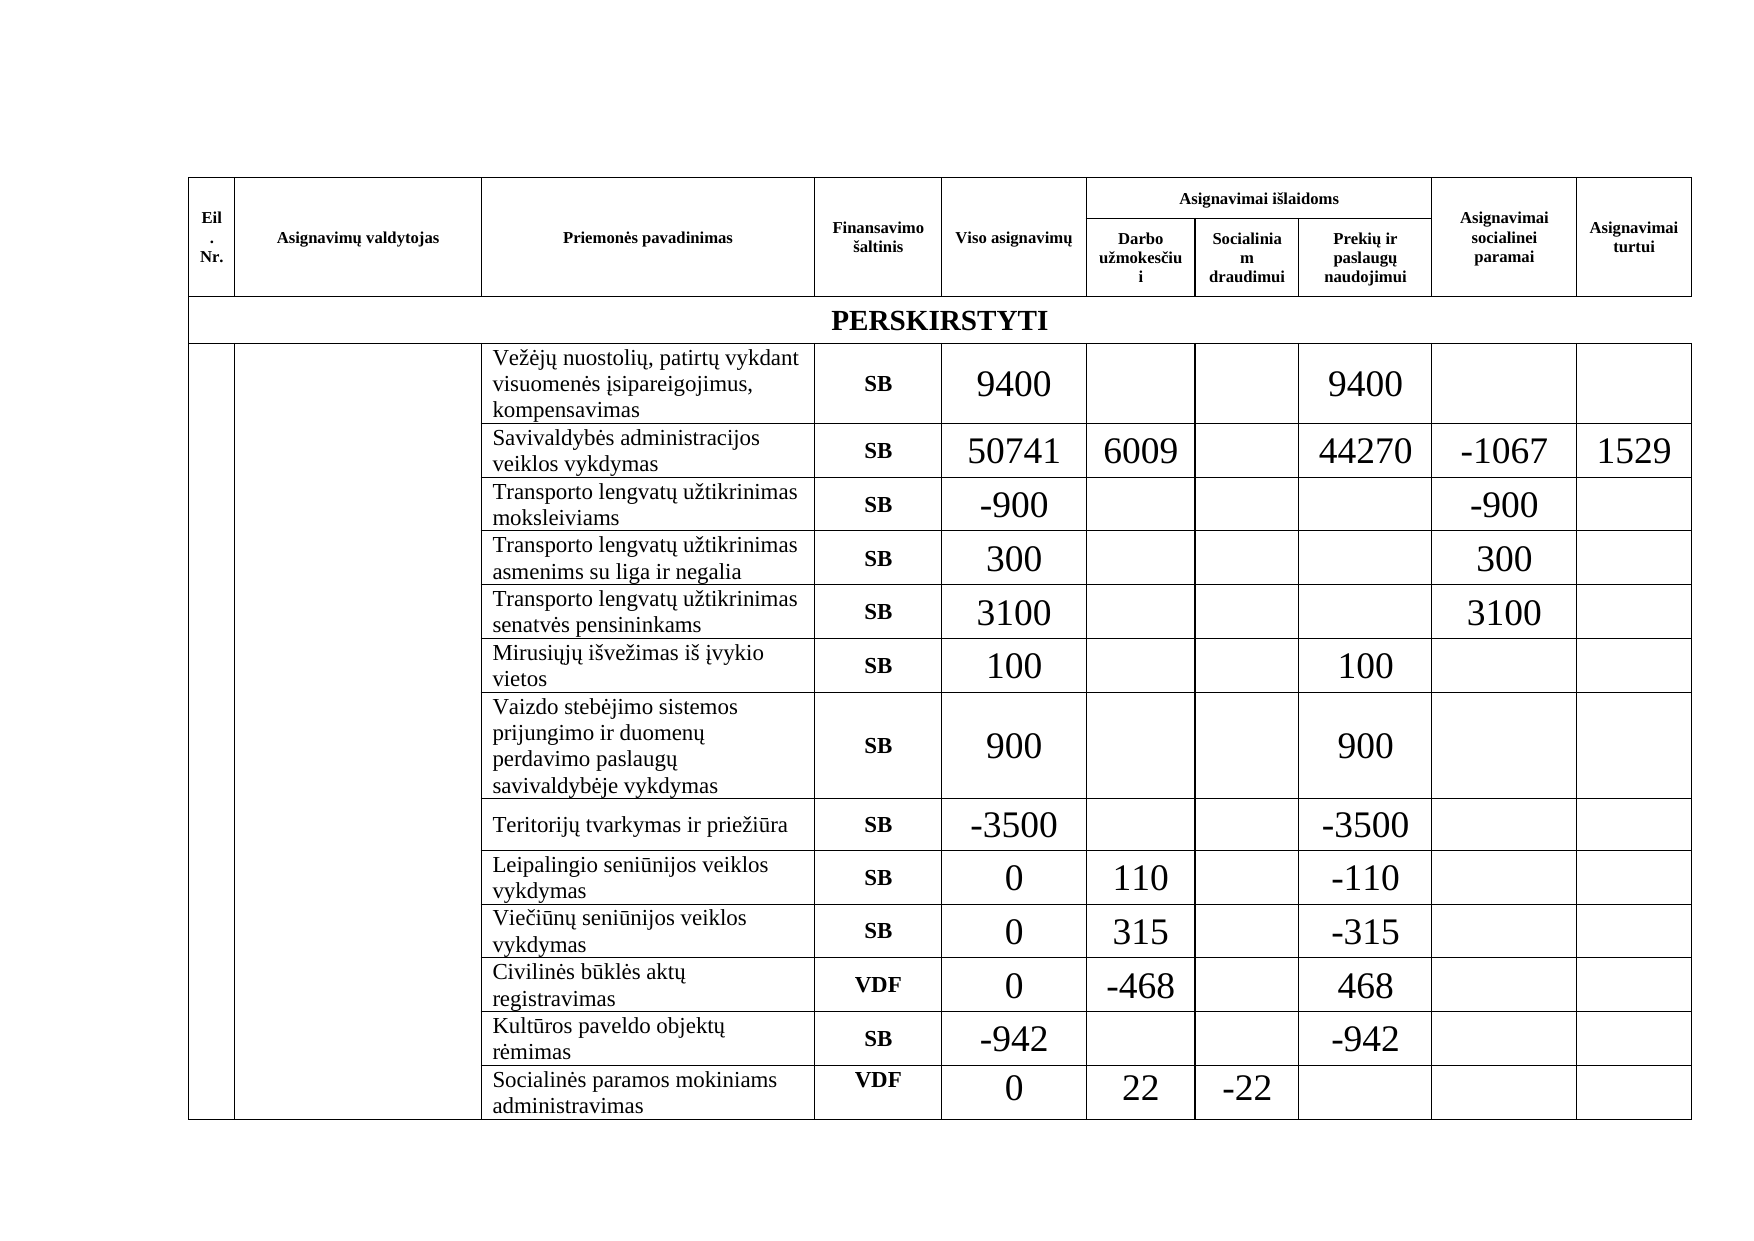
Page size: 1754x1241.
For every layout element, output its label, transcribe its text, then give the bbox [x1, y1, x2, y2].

table_cell [1196, 1012, 1298, 1065]
table_cell [1087, 639, 1194, 692]
table_cell [235, 344, 481, 1118]
table_cell SB [815, 344, 941, 423]
table_cell [1432, 1012, 1576, 1065]
table_cell 100 [942, 639, 1086, 692]
table_cell [1577, 693, 1691, 798]
table_cell [1196, 585, 1298, 638]
table_cell 300 [942, 531, 1086, 584]
table_cell 44270 [1299, 424, 1431, 477]
table_cell -942 [942, 1012, 1086, 1065]
table_cell [1299, 1066, 1431, 1118]
table_cell [1087, 585, 1194, 638]
table_cell [1577, 478, 1691, 530]
table_cell 0 [942, 905, 1086, 957]
table_cell [1196, 478, 1298, 530]
table_header Asignavimai socialinei paramai [1432, 178, 1576, 296]
table_cell -942 [1299, 1012, 1431, 1065]
table_cell Socialiniam draudimui [1196, 219, 1298, 296]
table_cell 9400 [942, 344, 1086, 423]
table_cell [1577, 344, 1691, 423]
table_cell SB [815, 905, 941, 957]
table_cell [1577, 958, 1691, 1011]
table_cell Darbo užmokesčiui [1087, 219, 1194, 296]
table_cell [1577, 851, 1691, 903]
table_cell Mirusiųjų išvežimas iš įvykio vietos [482, 639, 814, 692]
table_cell Transporto lengvatų užtikrinimas moksleiviams [482, 478, 814, 530]
table_cell -3500 [942, 799, 1086, 850]
table_cell [1577, 531, 1691, 584]
table_cell -900 [1432, 478, 1576, 530]
table_cell 100 [1299, 639, 1431, 692]
table_cell -22 [1196, 1066, 1298, 1118]
table_cell Leipalingio seniūnijos veiklos vykdymas [482, 851, 814, 903]
table_cell Socialinės paramos mokiniams administravimas [482, 1066, 814, 1118]
table_cell [1299, 531, 1431, 584]
table_cell [1432, 905, 1576, 957]
table_cell [1577, 799, 1691, 850]
table_cell Vaizdo stebėjimo sistemos prijungimo ir duomenų perdavimo paslaugų savivaldybėje vykdymas [482, 693, 814, 798]
table_cell SB [815, 639, 941, 692]
table_cell SB [815, 531, 941, 584]
table_cell Savivaldybės administracijos veiklos vykdymas [482, 424, 814, 477]
table_cell [1432, 693, 1576, 798]
table_cell SB [815, 799, 941, 850]
table_cell 50741 [942, 424, 1086, 477]
table_cell Transporto lengvatų užtikrinimas asmenims su liga ir negalia [482, 531, 814, 584]
table_cell VDF [815, 958, 941, 1011]
table_cell [1196, 958, 1298, 1011]
table_cell [1432, 958, 1576, 1011]
table_cell 6009 [1087, 424, 1194, 477]
table_cell [1196, 905, 1298, 957]
table_cell SB [815, 693, 941, 798]
table_cell [1432, 1066, 1576, 1118]
table_cell -900 [942, 478, 1086, 530]
table_cell [1087, 344, 1194, 423]
table_header Asignavimai turtui [1577, 178, 1691, 296]
table_cell SB [815, 585, 941, 638]
table_cell 468 [1299, 958, 1431, 1011]
table_cell 3100 [1432, 585, 1576, 638]
table_cell [1299, 478, 1431, 530]
table_cell [1087, 478, 1194, 530]
table_cell [1196, 424, 1298, 477]
table_cell 300 [1432, 531, 1576, 584]
table_cell [1432, 344, 1576, 423]
table_cell 110 [1087, 851, 1194, 903]
table_cell Kultūros paveldo objektų rėmimas [482, 1012, 814, 1065]
table_cell 3100 [942, 585, 1086, 638]
table_header Viso asignavimų [942, 178, 1086, 296]
table_cell Prekių ir paslaugų naudojimui [1299, 219, 1431, 296]
table_cell 0 [942, 851, 1086, 903]
table_cell 315 [1087, 905, 1194, 957]
table_cell [1577, 1012, 1691, 1065]
table_cell [1432, 851, 1576, 903]
table_cell [1196, 531, 1298, 584]
table_header Priemonės pavadinimas [482, 178, 814, 296]
table_header Asignavimai išlaidoms [1087, 178, 1431, 218]
table_cell [1432, 799, 1576, 850]
table_cell [1087, 693, 1194, 798]
table_cell SB [815, 1012, 941, 1065]
table_cell [1196, 639, 1298, 692]
table_cell [1196, 799, 1298, 850]
table_cell [1196, 851, 1298, 903]
table_cell [1577, 905, 1691, 957]
table_cell [1196, 693, 1298, 798]
table_cell Viečiūnų seniūnijos veiklos vykdymas [482, 905, 814, 957]
table_cell -110 [1299, 851, 1431, 903]
table_cell [1577, 639, 1691, 692]
table_cell [1577, 1066, 1691, 1118]
table_cell Civilinės būklės aktų registravimas [482, 958, 814, 1011]
table_cell SB [815, 851, 941, 903]
table_cell 900 [942, 693, 1086, 798]
table_header Asignavimų valdytojas [235, 178, 481, 296]
table_header Finansavimo šaltinis [815, 178, 941, 296]
table_cell SB [815, 478, 941, 530]
table_cell Vežėjų nuostolių, patirtų vykdant visuomenės įsipareigojimus, kompensavimas [482, 344, 814, 423]
table_cell [1196, 344, 1298, 423]
table_cell Teritorijų tvarkymas ir priežiūra [482, 799, 814, 850]
table_cell -468 [1087, 958, 1194, 1011]
table_cell Transporto lengvatų užtikrinimas senatvės pensininkams [482, 585, 814, 638]
table_cell -315 [1299, 905, 1431, 957]
table_cell [1577, 585, 1691, 638]
table_cell 900 [1299, 693, 1431, 798]
table_cell VDF [815, 1066, 941, 1118]
table_cell -3500 [1299, 799, 1431, 850]
table_cell -1067 [1432, 424, 1576, 477]
table_cell [189, 344, 234, 1118]
table_cell 1529 [1577, 424, 1691, 477]
table_cell [1087, 1012, 1194, 1065]
table_cell PERSKIRSTYTI [189, 297, 1691, 343]
table_header Eil. Nr. [189, 178, 234, 296]
table_cell [1087, 799, 1194, 850]
table_cell [1087, 531, 1194, 584]
table_cell SB [815, 424, 941, 477]
table_cell 0 [942, 958, 1086, 1011]
table_cell [1299, 585, 1431, 638]
table_cell 22 [1087, 1066, 1194, 1118]
table_cell 0 [942, 1066, 1086, 1118]
table_cell [1432, 639, 1576, 692]
table_cell 9400 [1299, 344, 1431, 423]
